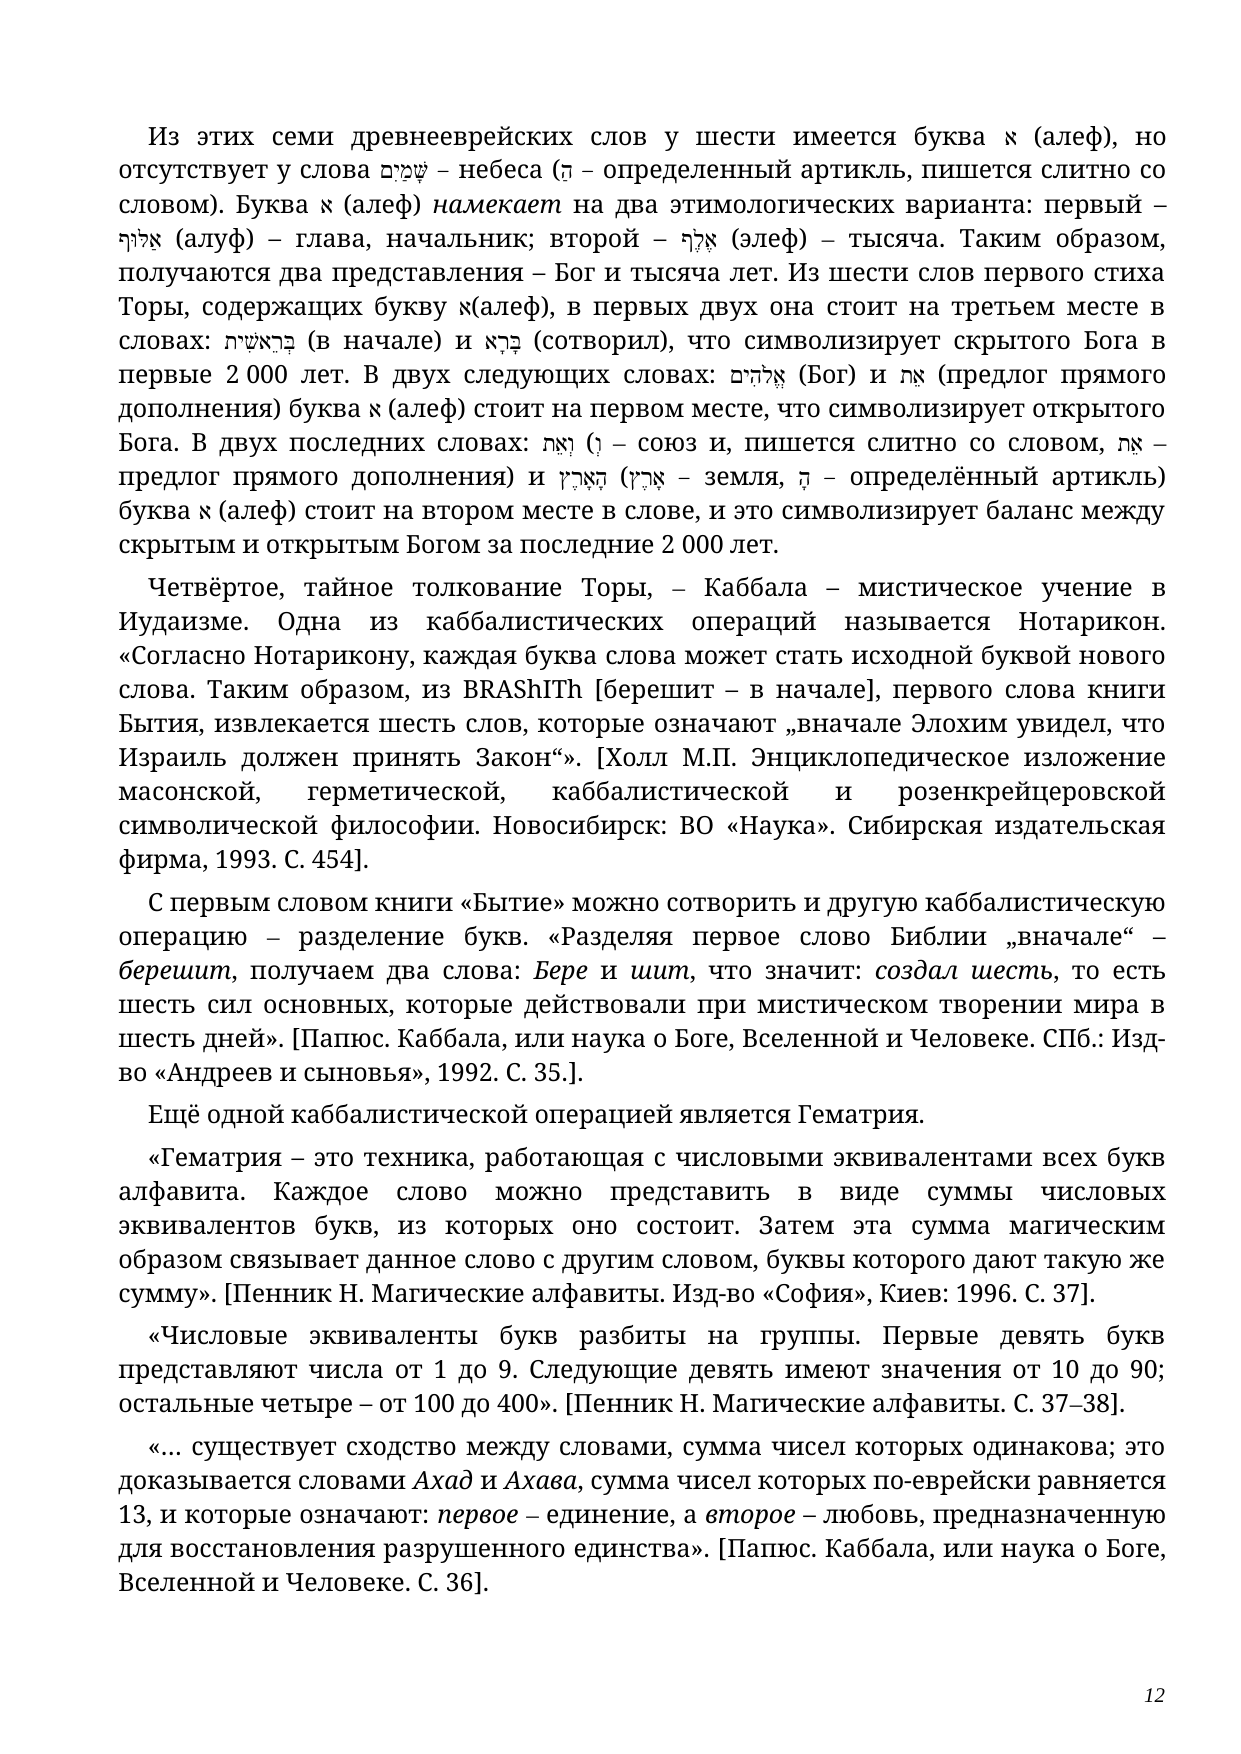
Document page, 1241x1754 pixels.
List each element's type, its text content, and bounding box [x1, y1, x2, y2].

text «Гематрия – это техника, работающая с числовыми эквивалентами всех букв алфавита. Каждое слово можно представить в виде суммы числовых эквивалентов букв, из которых оно состоит. Затем эта сумма магическим образом связывает данное слово с другим словом, буквы которого дают такую же сумму». [Пенник Н. Магические алфавиты. Изд-во «София», Киев: 1996. С. 37]. [118, 1139, 1167, 1309]
text С первым словом книги «Бытие» можно сотворить и другую каббалистическую операцию ‒ разделение букв. «Разделяя первое слово Библии „вначале“ – берешит, получаем два слова: Бере и шит, что значит: создал шесть, то есть шесть сил основных, которые действовали при мистическом творении мира в шесть дней». [Папюс. Каббала, или наука о Боге, Вселенной и Человеке. СПб.: Изд-во «Андреев и сыновья», 1992. С. 35.]. [118, 884, 1167, 1088]
text Из этих семи древнееврейских слов у шести имеется буква א (алеф), но отсутствует у слова שָּׁמַיִם – небеса (הַ – определенный артикль, пишется слитно со словом). Буква א (алеф) намекает на два этимологических варианта: первый – אַלּוּף (алуф) – глава, начальник; второй – אֶלֶף (элеф) ‒ тысяча. Таким образом, получаются два представления – Бог и тысяча лет. Из шести слов первого стиха Торы, содержащих букву א(алеф), в первых двух она стоит на третьем месте в словах: בְּרֵאשִׁית (в начале) и בָּרָא (сотворил), что символизирует скрытого Бога в первые 2 000 лет. В двух следующих словах: אֱלֹהִים (Бог) и אֵת (предлог прямого дополнения) буква א (алеф) стоит на первом месте, что символизирует открытого Бога. В двух последних словах: וְאֵת (וְ ‒ союз и, пишется слитно со словом, אֵת ‒ предлог прямого дополнения) и הָאָרֶץ (אָרֶץ – земля, הָ – определённый артикль) буква א (алеф) стоит на втором месте в слове, и это символизирует баланс между скрытым и открытым Богом за последние 2 000 лет. [118, 118, 1167, 561]
text «… существует сходство между словами, сумма чисел которых одинакова; это доказывается словами Ахад и Ахава, сумма чисел которых по-еврейски равняется 13, и которые означают: первое ‒ единение, а второе – любовь, предназначенную для восстановления разрушенного единства». [Папюс. Каббала, или наука о Боге, Вселенной и Человеке. С. 36]. [118, 1428, 1167, 1599]
text «Числовые эквиваленты букв разбиты на группы. Первые девять букв представляют числа от 1 до 9. Следующие девять имеют значения от 10 до 90; остальные четыре – от 100 до 400». [Пенник Н. Магические алфавиты. С. 37‒38]. [118, 1318, 1167, 1420]
text Четвёртое, тайное толкование Торы, ‒ Каббала – мистическое учение в Иудаизме. Одна из каббалистических операций называется Нотарикон. «Согласно Нотарикону, каждая буква слова может стать исходной буквой нового слова. Таким образом, из BRAShITh [берешит – в начале], первого слова книги Бытия, извлекается шесть слов, которые означают „вначале Элохим увидел, что Израиль должен принять Закон“». [Холл М.П. Энциклопедическое изложение масонской, герметической, каббалистической и розенкрейцеровской символической философии. Новосибирск: ВО «Наука». Сибирская издательская фирма, 1993. С. 454]. [118, 569, 1167, 876]
text Ещё одной каббалистической операцией является Гематрия. [118, 1097, 1167, 1131]
